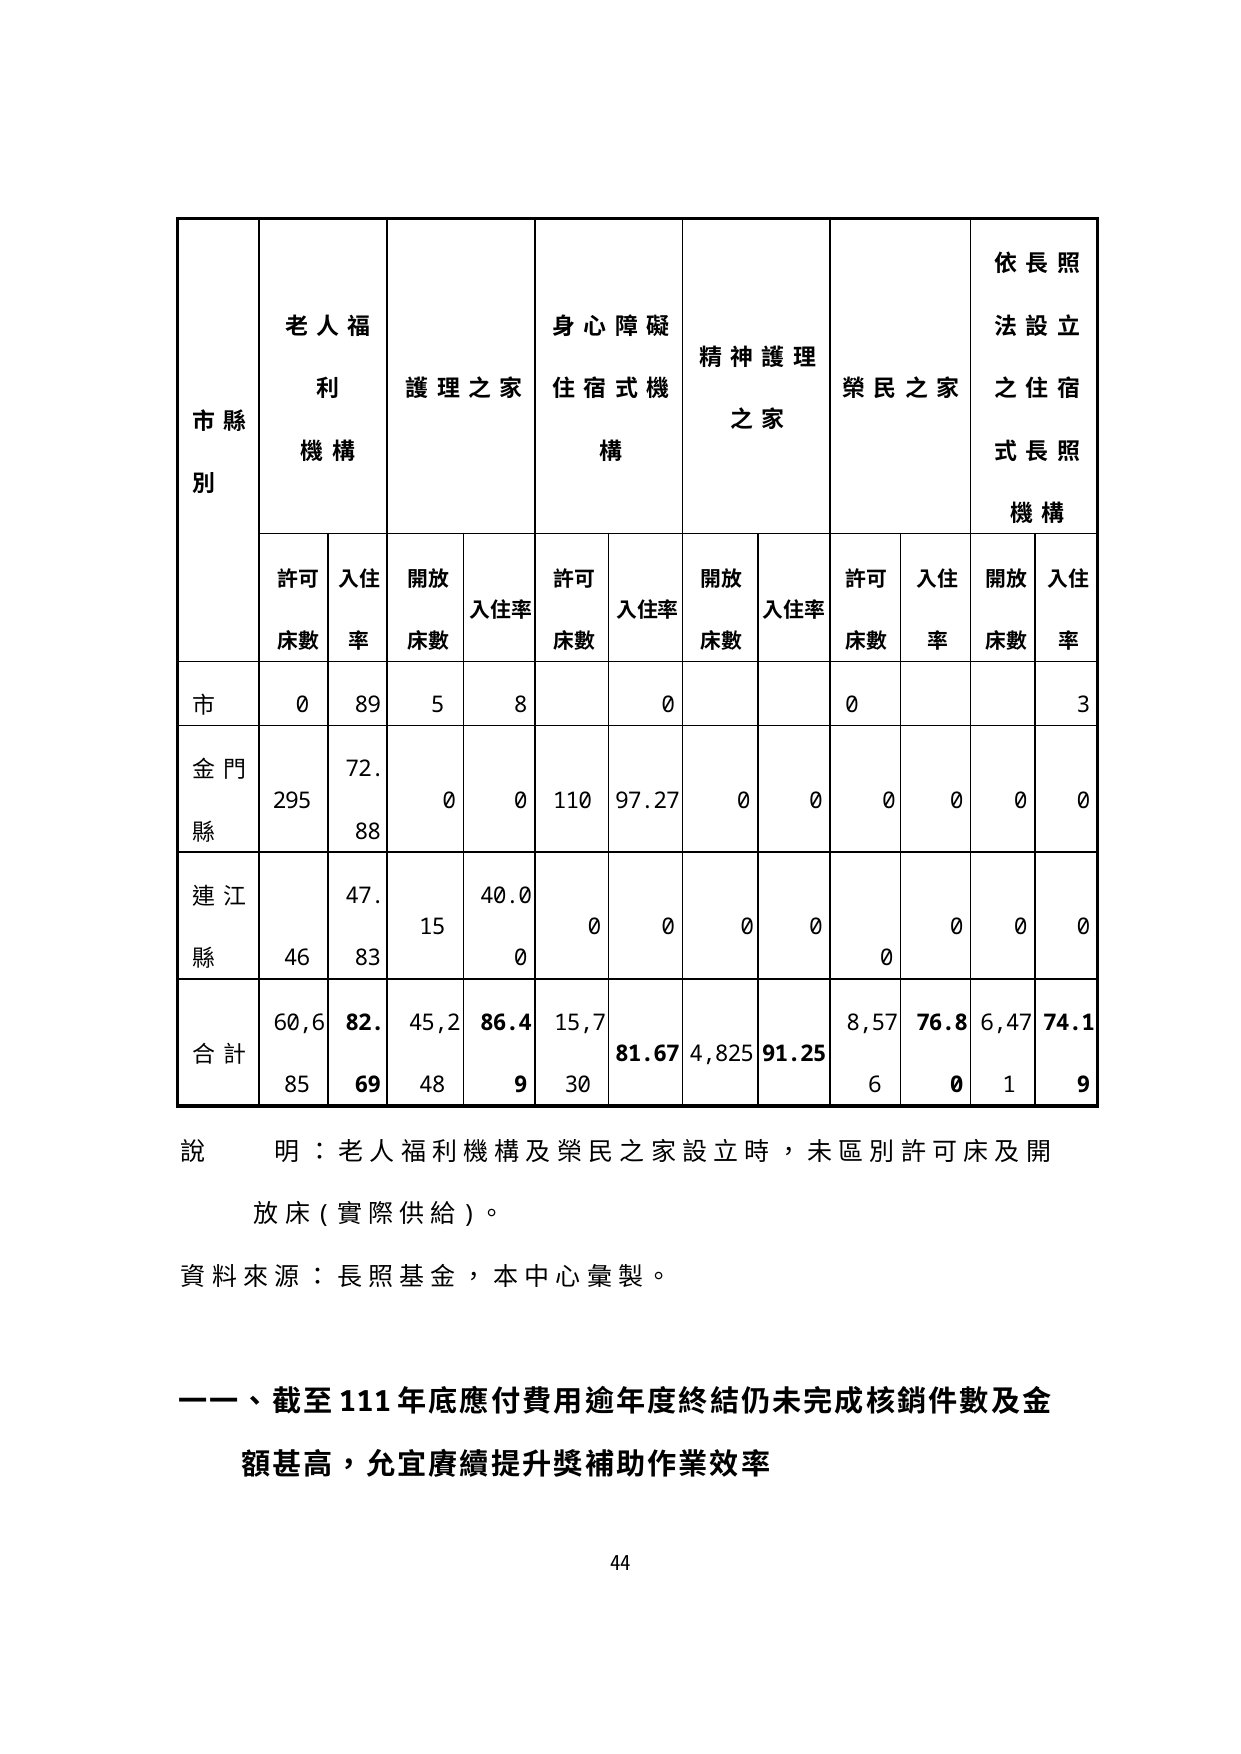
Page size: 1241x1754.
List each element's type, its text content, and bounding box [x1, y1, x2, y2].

table_cell 295 [260, 726, 327, 851]
text 一一、截至111年底應付費用逾年度終結仍未完成核銷件數及金額甚高，允宜賡續提升獎補助作業效率 [177, 1357, 1063, 1482]
table_cell 15,730 [536, 980, 608, 1104]
table_cell 入住率 [609, 534, 682, 661]
table_cell 入住率 [1036, 534, 1096, 661]
table_cell 8 [464, 662, 534, 725]
table_cell 8,576 [831, 980, 900, 1104]
table_cell 0 [388, 726, 463, 851]
table_header 市縣別 [179, 220, 258, 661]
table_cell 合計 [179, 980, 258, 1104]
table_cell [536, 662, 608, 725]
table_cell 0 [901, 853, 970, 978]
table_cell 3 [1036, 662, 1096, 725]
table_cell 開放 床數 [683, 534, 757, 661]
table_cell 入住率 [464, 534, 534, 661]
table_cell 0 [683, 726, 757, 851]
table_cell 連江縣 [179, 853, 258, 978]
table_cell 0 [1036, 726, 1096, 851]
table_header 護理之家 [388, 220, 534, 532]
table_cell 81.67 [609, 980, 682, 1104]
table_cell 0 [759, 853, 829, 978]
table_cell 47.83 [329, 853, 386, 978]
table_cell 0 [759, 726, 829, 851]
table_cell 0 [901, 726, 970, 851]
table_cell 74.19 [1036, 980, 1096, 1104]
table_cell [759, 662, 829, 725]
table_cell 110 [536, 726, 608, 851]
table_cell [683, 662, 757, 725]
table_cell 60,685 [260, 980, 327, 1104]
table_cell 0 [464, 726, 534, 851]
table_cell 市 [179, 662, 258, 725]
table_cell 40.00 [464, 853, 534, 978]
table_cell [901, 662, 970, 725]
table_cell 金門縣 [179, 726, 258, 851]
table_cell 6,471 [971, 980, 1034, 1104]
table_cell 0 [536, 853, 608, 978]
table_cell 91.25 [759, 980, 829, 1104]
table_cell 0 [971, 853, 1034, 978]
table_header 依長照法設立之住宿式長照機構 [971, 220, 1096, 532]
table_cell 0 [683, 853, 757, 978]
table_cell 開放 床數 [971, 534, 1034, 661]
table_cell 0 [609, 662, 682, 725]
table_cell 入住率 [759, 534, 829, 661]
table_cell 0 [831, 853, 900, 978]
table_cell 開放 床數 [388, 534, 463, 661]
table_cell 入住率 [901, 534, 970, 661]
table_cell 86.49 [464, 980, 534, 1104]
table_cell 0 [831, 662, 900, 725]
table_cell 0 [971, 726, 1034, 851]
text 資料來源：長照基金，本中心彙製。 [177, 1232, 1063, 1295]
table_cell 許可 床數 [831, 534, 900, 661]
table_cell 0 [609, 853, 682, 978]
table_cell 許可 床數 [536, 534, 608, 661]
table_cell 0 [260, 662, 327, 725]
table_header 身心障礙住宿式機構 [536, 220, 682, 532]
table_header 精神護理之家 [683, 220, 829, 532]
table_cell 4,825 [683, 980, 757, 1104]
table_cell 入住率 [329, 534, 386, 661]
table_cell 0 [831, 726, 900, 851]
table_cell 82.69 [329, 980, 386, 1104]
table_header 榮民之家 [831, 220, 970, 532]
table_cell 76.80 [901, 980, 970, 1104]
table_cell 89 [329, 662, 386, 725]
table_cell 97.27 [609, 726, 682, 851]
table_cell 46 [260, 853, 327, 978]
table_cell [971, 662, 1034, 725]
table_cell 許可 床數 [260, 534, 327, 661]
table_cell 0 [1036, 853, 1096, 978]
table_cell 45,248 [388, 980, 463, 1104]
table_cell 15 [388, 853, 463, 978]
table_cell 72.88 [329, 726, 386, 851]
text 說 明：老人福利機構及榮民之家設立時，未區別許可床及開放床(實際供給)。 [177, 1108, 1063, 1232]
table_header 老人福利 機構 [260, 220, 386, 532]
table_cell 5 [388, 662, 463, 725]
